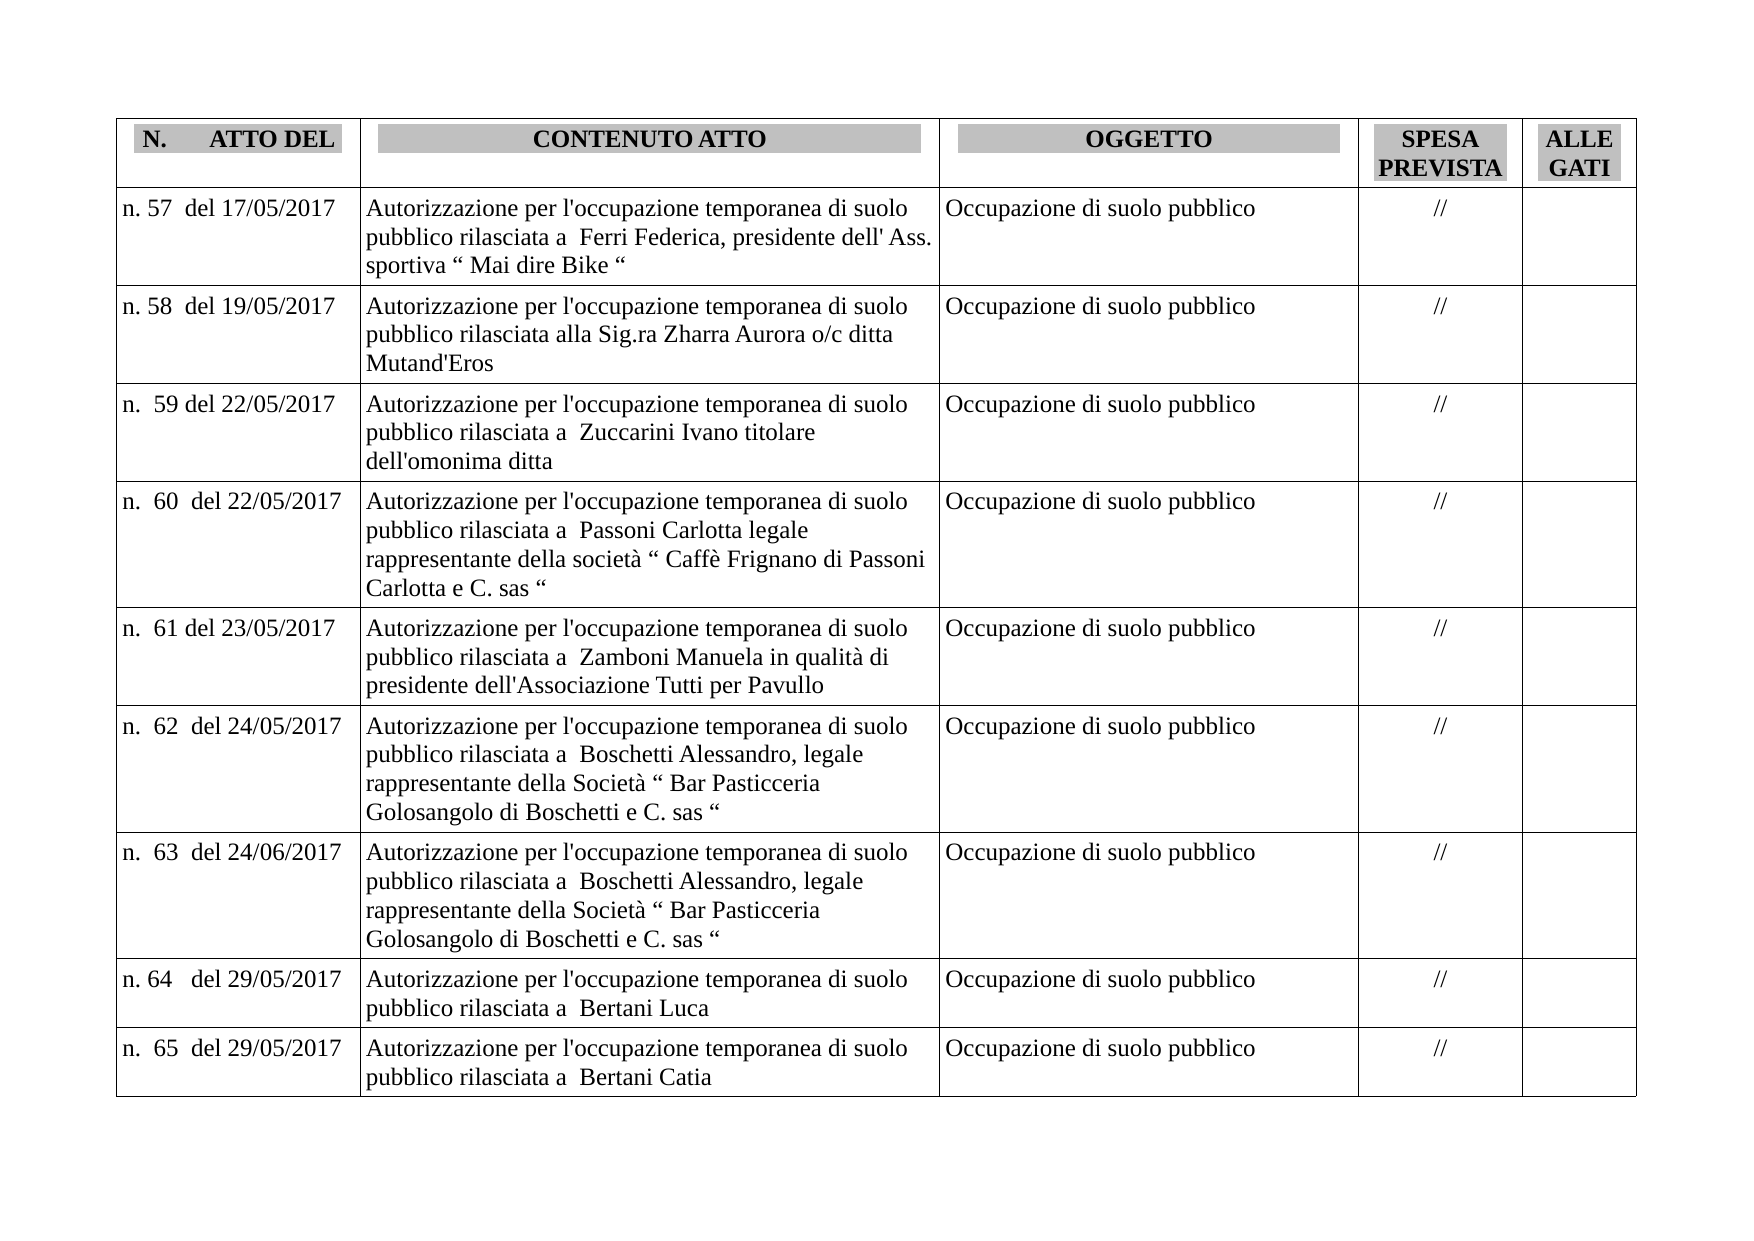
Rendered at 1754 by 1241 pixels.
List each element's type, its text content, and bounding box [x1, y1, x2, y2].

table_cell Occupazione di suolo pubblico [940, 188, 1358, 285]
table_cell // [1359, 959, 1522, 1027]
table_header CONTENUTO ATTO [361, 119, 939, 187]
table_cell [1523, 482, 1636, 607]
table_header SPESA PREVISTA [1359, 119, 1522, 187]
table_cell n. 59 del 22/05/2017 [117, 384, 360, 481]
table_cell // [1359, 286, 1522, 383]
table_header ALLEGATI [1523, 119, 1636, 187]
table_cell n. 58 del 19/05/2017 [117, 286, 360, 383]
table_cell n. 61 del 23/05/2017 [117, 608, 360, 705]
table_cell // [1359, 608, 1522, 705]
table_cell Occupazione di suolo pubblico [940, 1028, 1358, 1096]
table_cell Occupazione di suolo pubblico [940, 482, 1358, 607]
table_cell Autorizzazione per l'occupazione temporanea di suolo pubblico rilasciata a Bertani Luca [361, 959, 939, 1027]
table_cell n. 62 del 24/05/2017 [117, 706, 360, 832]
table_cell [1523, 706, 1636, 832]
table_cell // [1359, 706, 1522, 832]
table_cell n. 65 del 29/05/2017 [117, 1028, 360, 1096]
table_cell // [1359, 1028, 1522, 1096]
table_cell Occupazione di suolo pubblico [940, 384, 1358, 481]
table_cell [1523, 959, 1636, 1027]
table_cell // [1359, 482, 1522, 607]
table_cell [1523, 833, 1636, 958]
table_cell Autorizzazione per l'occupazione temporanea di suolo pubblico rilasciata a Passoni Carlotta legale rappresentante della società “ Caffè Frignano di Passoni Carlotta e C. sas “ [361, 482, 939, 607]
table_cell [1523, 384, 1636, 481]
table_header N. ATTO DEL [117, 119, 360, 187]
table_cell n. 64 del 29/05/2017 [117, 959, 360, 1027]
table_cell Autorizzazione per l'occupazione temporanea di suolo pubblico rilasciata a Zuccarini Ivano titolare dell'omonima ditta [361, 384, 939, 481]
table_cell Autorizzazione per l'occupazione temporanea di suolo pubblico rilasciata alla Sig.ra Zharra Aurora o/c ditta Mutand'Eros [361, 286, 939, 383]
table_cell Occupazione di suolo pubblico [940, 706, 1358, 832]
table_cell Autorizzazione per l'occupazione temporanea di suolo pubblico rilasciata a Ferri Federica, presidente dell' Ass. sportiva “ Mai dire Bike “ [361, 188, 939, 285]
table_cell Autorizzazione per l'occupazione temporanea di suolo pubblico rilasciata a Zamboni Manuela in qualità di presidente dell'Associazione Tutti per Pavullo [361, 608, 939, 705]
table_cell // [1359, 188, 1522, 285]
table_cell n. 60 del 22/05/2017 [117, 482, 360, 607]
table_cell // [1359, 833, 1522, 958]
table_header OGGETTO [940, 119, 1358, 187]
table_cell [1523, 286, 1636, 383]
table_cell Occupazione di suolo pubblico [940, 286, 1358, 383]
table_cell n. 63 del 24/06/2017 [117, 833, 360, 958]
table_cell Autorizzazione per l'occupazione temporanea di suolo pubblico rilasciata a Boschetti Alessandro, legale rappresentante della Società “ Bar Pasticceria Golosangolo di Boschetti e C. sas “ [361, 833, 939, 958]
table_cell [1523, 1028, 1636, 1096]
table_cell Autorizzazione per l'occupazione temporanea di suolo pubblico rilasciata a Bertani Catia [361, 1028, 939, 1096]
table_cell Occupazione di suolo pubblico [940, 608, 1358, 705]
table_cell n. 57 del 17/05/2017 [117, 188, 360, 285]
table_cell Autorizzazione per l'occupazione temporanea di suolo pubblico rilasciata a Boschetti Alessandro, legale rappresentante della Società “ Bar Pasticceria Golosangolo di Boschetti e C. sas “ [361, 706, 939, 832]
table_cell // [1359, 384, 1522, 481]
table_cell Occupazione di suolo pubblico [940, 959, 1358, 1027]
table_cell [1523, 188, 1636, 285]
table_cell Occupazione di suolo pubblico [940, 833, 1358, 958]
table_cell [1523, 608, 1636, 705]
